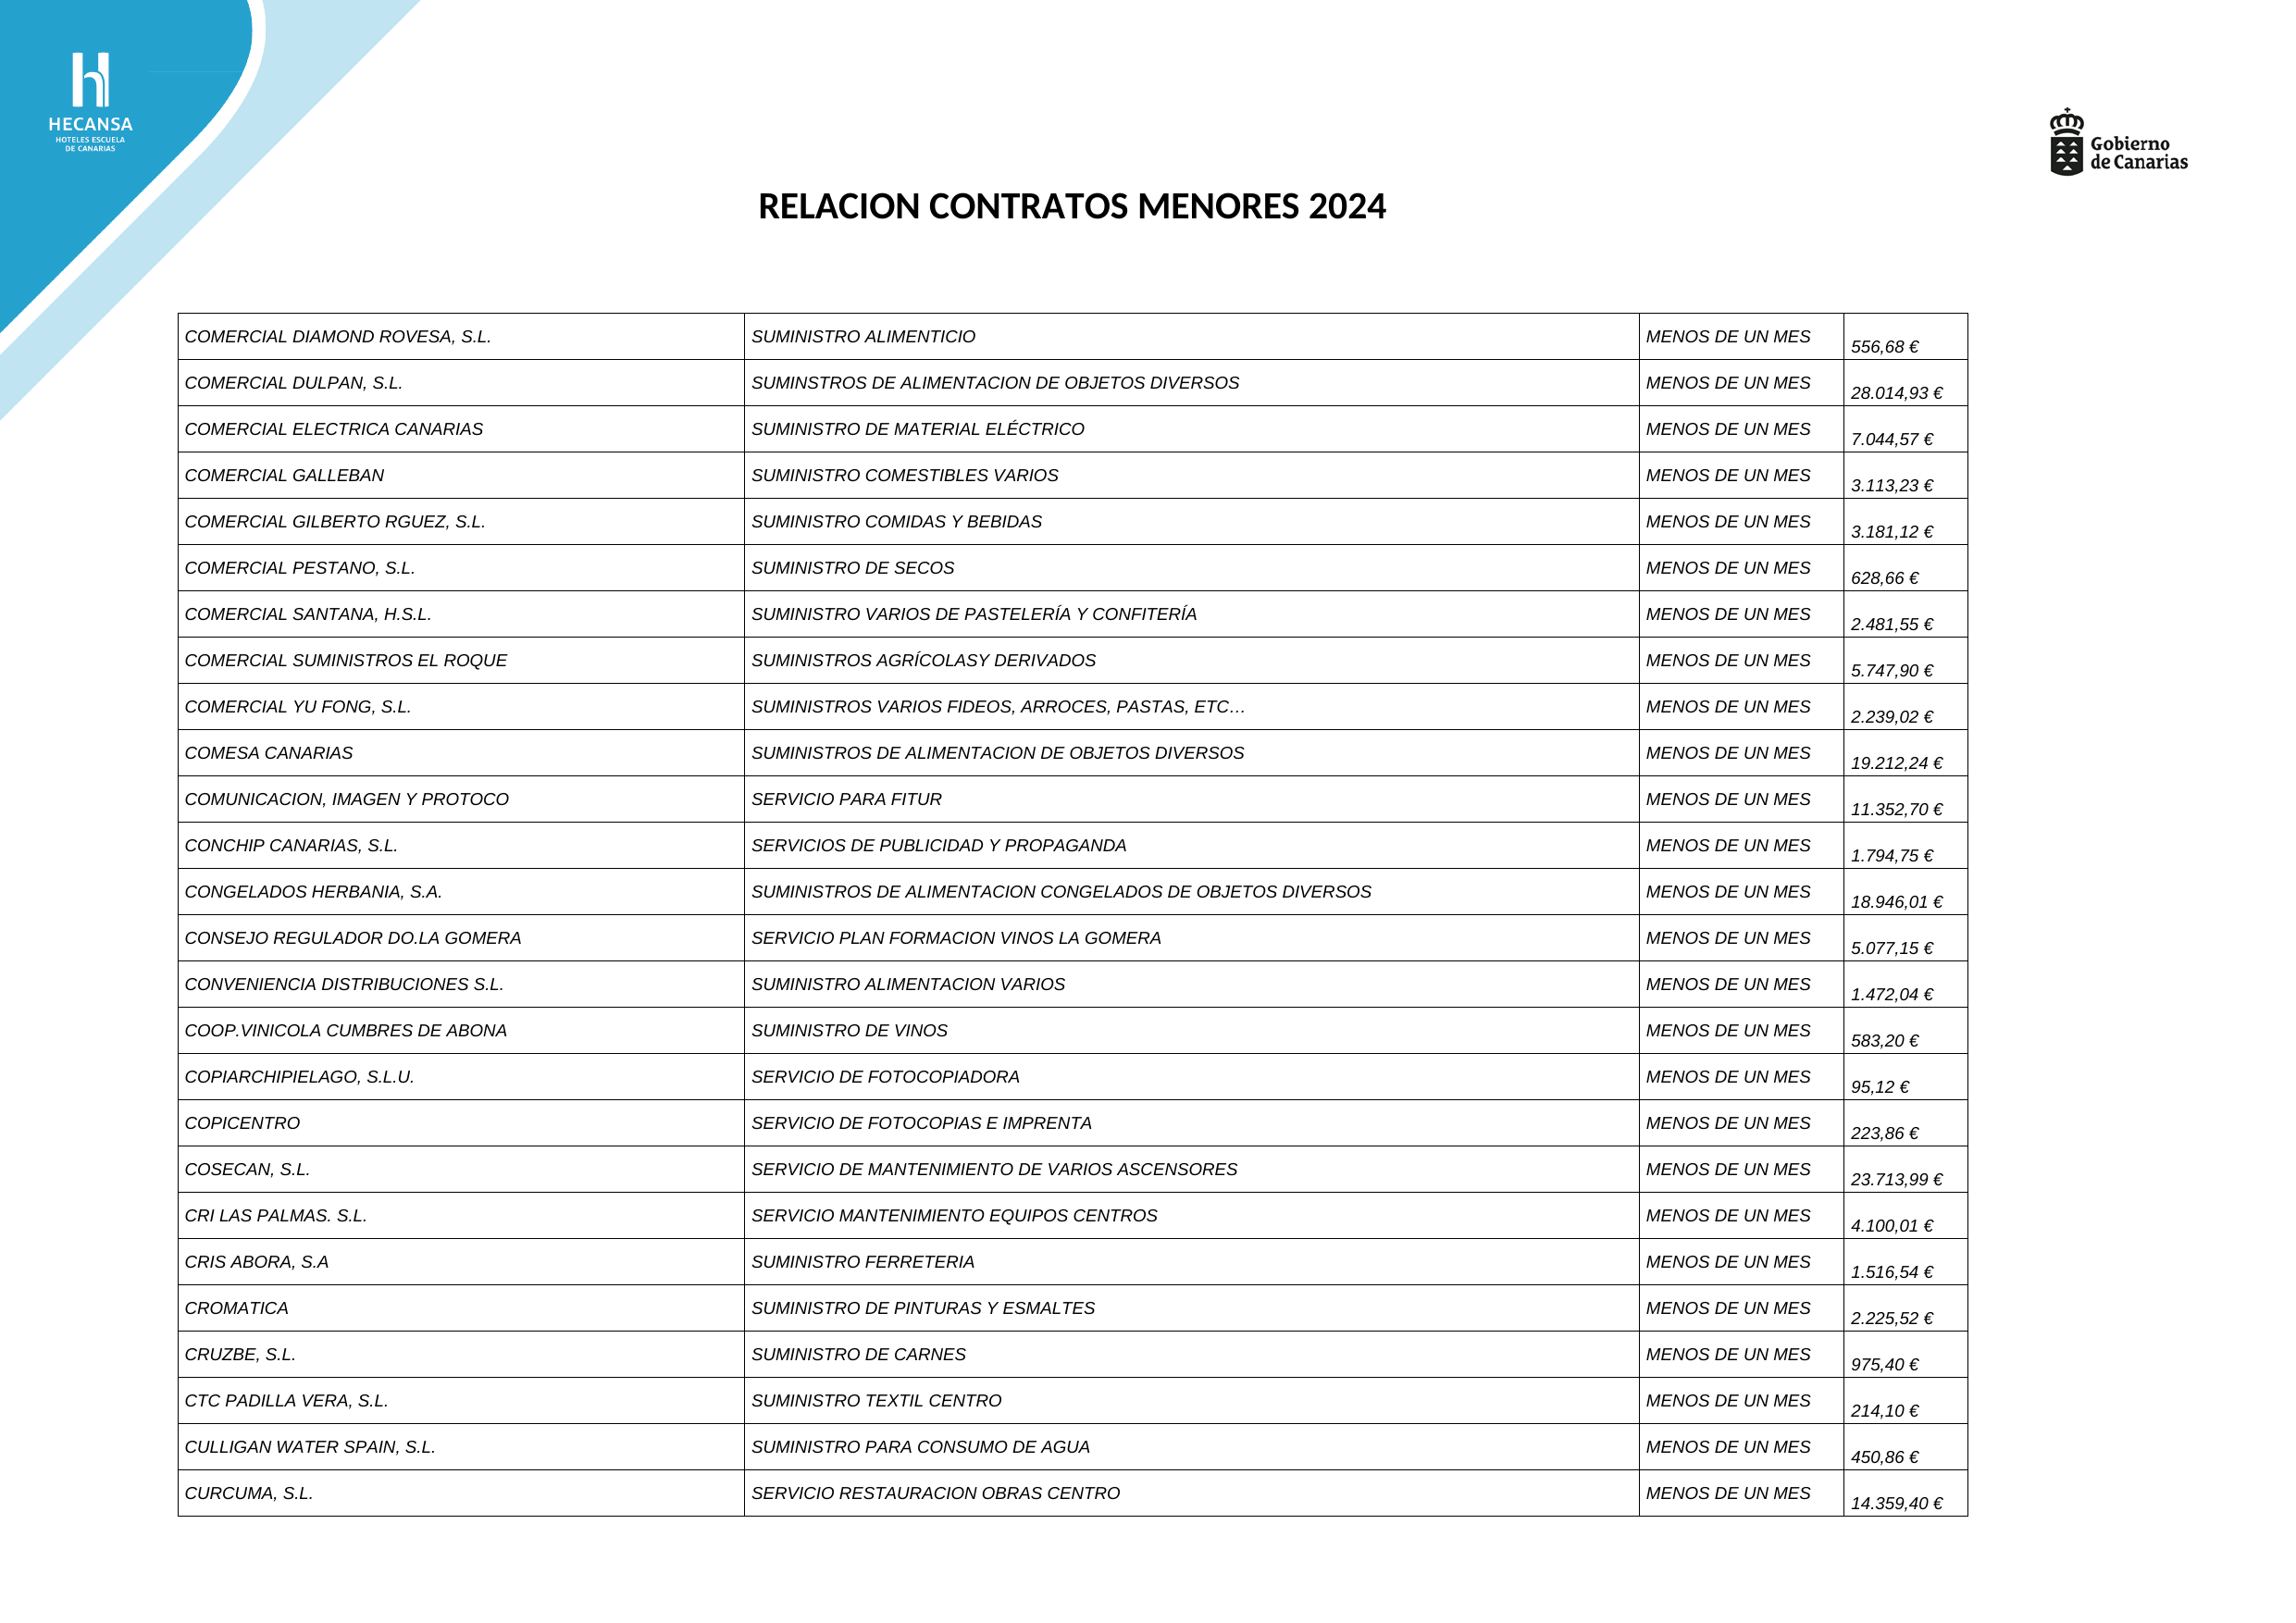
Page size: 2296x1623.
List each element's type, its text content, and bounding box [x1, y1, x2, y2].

table_cell CULLIGAN WATER SPAIN, S.L. [179, 1424, 744, 1469]
table_cell SUMINISTRO ALIMENTICIO [745, 314, 1639, 359]
table_cell COMUNICACION, IMAGEN Y PROTOCO [179, 776, 744, 822]
table_cell COMERCIAL ELECTRICA CANARIAS [179, 406, 744, 452]
table_cell MENOS DE UN MES [1640, 1285, 1843, 1331]
table_cell SUMINISTRO DE VINOS [745, 1008, 1639, 1053]
table_cell MENOS DE UN MES [1640, 591, 1843, 637]
table_cell 7.044,57 € [1844, 406, 1967, 452]
table_cell 3.113,23 € [1844, 452, 1967, 498]
table_cell 2.481,55 € [1844, 591, 1967, 637]
table_cell MENOS DE UN MES [1640, 823, 1843, 868]
table_cell COMERCIAL YU FONG, S.L. [179, 684, 744, 729]
table_cell 5.077,15 € [1844, 915, 1967, 960]
table_cell 628,66 € [1844, 545, 1967, 590]
table_cell SERVICIO RESTAURACION OBRAS CENTRO [745, 1470, 1639, 1516]
table_cell MENOS DE UN MES [1640, 1239, 1843, 1284]
table_cell 1.516,54 € [1844, 1239, 1967, 1284]
table_cell CURCUMA, S.L. [179, 1470, 744, 1516]
table_cell MENOS DE UN MES [1640, 499, 1843, 544]
table_cell COOP.VINICOLA CUMBRES DE ABONA [179, 1008, 744, 1053]
table_cell 3.181,12 € [1844, 499, 1967, 544]
table_cell SUMINISTRO FERRETERIA [745, 1239, 1639, 1284]
table_cell 19.212,24 € [1844, 730, 1967, 775]
table_cell MENOS DE UN MES [1640, 915, 1843, 960]
table_cell MENOS DE UN MES [1640, 1146, 1843, 1192]
table_cell MENOS DE UN MES [1640, 638, 1843, 683]
table_cell CRI LAS PALMAS. S.L. [179, 1193, 744, 1238]
table_cell COPICENTRO [179, 1100, 744, 1146]
table_cell COMERCIAL DULPAN, S.L. [179, 360, 744, 405]
table_cell MENOS DE UN MES [1640, 360, 1843, 405]
table_cell MENOS DE UN MES [1640, 1470, 1843, 1516]
table_cell CONGELADOS HERBANIA, S.A. [179, 869, 744, 914]
table_cell 450,86 € [1844, 1424, 1967, 1469]
table_cell CTC PADILLA VERA, S.L. [179, 1378, 744, 1423]
table_cell MENOS DE UN MES [1640, 1008, 1843, 1053]
table_cell SUMINISTROS DE ALIMENTACION DE OBJETOS DIVERSOS [745, 730, 1639, 775]
table_cell 28.014,93 € [1844, 360, 1967, 405]
table_cell 18.946,01 € [1844, 869, 1967, 914]
table_cell COMERCIAL GILBERTO RGUEZ, S.L. [179, 499, 744, 544]
table_cell SERVICIO DE MANTENIMIENTO DE VARIOS ASCENSORES [745, 1146, 1639, 1192]
table_cell SUMINSTROS DE ALIMENTACION DE OBJETOS DIVERSOS [745, 360, 1639, 405]
table_cell MENOS DE UN MES [1640, 314, 1843, 359]
table_cell COSECAN, S.L. [179, 1146, 744, 1192]
table_cell SUMINISTRO VARIOS DE PASTELERÍA Y CONFITERÍA [745, 591, 1639, 637]
table_cell SUMINISTRO DE SECOS [745, 545, 1639, 590]
table_cell COPIARCHIPIELAGO, S.L.U. [179, 1054, 744, 1099]
table_cell SUMINISTROS DE ALIMENTACION CONGELADOS DE OBJETOS DIVERSOS [745, 869, 1639, 914]
table_cell COMERCIAL DIAMOND ROVESA, S.L. [179, 314, 744, 359]
table_cell MENOS DE UN MES [1640, 1332, 1843, 1377]
table_cell SUMINISTRO DE PINTURAS Y ESMALTES [745, 1285, 1639, 1331]
table_cell SERVICIOS DE PUBLICIDAD Y PROPAGANDA [745, 823, 1639, 868]
table_cell 5.747,90 € [1844, 638, 1967, 683]
table_cell CRUZBE, S.L. [179, 1332, 744, 1377]
table_cell MENOS DE UN MES [1640, 452, 1843, 498]
table_cell SERVICIO DE FOTOCOPIADORA [745, 1054, 1639, 1099]
table_cell MENOS DE UN MES [1640, 406, 1843, 452]
table_cell SUMINISTRO DE MATERIAL ELÉCTRICO [745, 406, 1639, 452]
table_cell 223,86 € [1844, 1100, 1967, 1146]
table_cell 1.472,04 € [1844, 961, 1967, 1007]
table_cell CRIS ABORA, S.A [179, 1239, 744, 1284]
table_cell MENOS DE UN MES [1640, 1424, 1843, 1469]
table_cell COMERCIAL SUMINISTROS EL ROQUE [179, 638, 744, 683]
table_cell MENOS DE UN MES [1640, 1100, 1843, 1146]
table_cell MENOS DE UN MES [1640, 776, 1843, 822]
table_cell 214,10 € [1844, 1378, 1967, 1423]
table_cell SERVICIO MANTENIMIENTO EQUIPOS CENTROS [745, 1193, 1639, 1238]
table_cell 583,20 € [1844, 1008, 1967, 1053]
table_cell SERVICIO PARA FITUR [745, 776, 1639, 822]
table_cell SUMINISTRO PARA CONSUMO DE AGUA [745, 1424, 1639, 1469]
table_cell MENOS DE UN MES [1640, 1378, 1843, 1423]
table_cell 14.359,40 € [1844, 1470, 1967, 1516]
table_cell SUMINISTRO ALIMENTACION VARIOS [745, 961, 1639, 1007]
table_cell MENOS DE UN MES [1640, 961, 1843, 1007]
table_cell MENOS DE UN MES [1640, 545, 1843, 590]
table_cell CONCHIP CANARIAS, S.L. [179, 823, 744, 868]
table_cell SUMINISTROS VARIOS FIDEOS, ARROCES, PASTAS, ETC… [745, 684, 1639, 729]
table_cell SUMINISTROS AGRÍCOLASY DERIVADOS [745, 638, 1639, 683]
table_cell 975,40 € [1844, 1332, 1967, 1377]
table_cell MENOS DE UN MES [1640, 684, 1843, 729]
table_cell SUMINISTRO COMESTIBLES VARIOS [745, 452, 1639, 498]
table_cell CROMATICA [179, 1285, 744, 1331]
table_cell MENOS DE UN MES [1640, 1054, 1843, 1099]
table_cell SUMINISTRO TEXTIL CENTRO [745, 1378, 1639, 1423]
table_cell MENOS DE UN MES [1640, 730, 1843, 775]
table_cell MENOS DE UN MES [1640, 1193, 1843, 1238]
table_cell 95,12 € [1844, 1054, 1967, 1099]
table_cell COMESA CANARIAS [179, 730, 744, 775]
table_cell SUMINISTRO COMIDAS Y BEBIDAS [745, 499, 1639, 544]
table_cell COMERCIAL PESTANO, S.L. [179, 545, 744, 590]
table_cell 23.713,99 € [1844, 1146, 1967, 1192]
table_cell CONSEJO REGULADOR DO.LA GOMERA [179, 915, 744, 960]
table_cell COMERCIAL GALLEBAN [179, 452, 744, 498]
table_cell MENOS DE UN MES [1640, 869, 1843, 914]
table_cell SUMINISTRO DE CARNES [745, 1332, 1639, 1377]
table_cell CONVENIENCIA DISTRIBUCIONES S.L. [179, 961, 744, 1007]
table_cell COMERCIAL SANTANA, H.S.L. [179, 591, 744, 637]
table_cell 2.225,52 € [1844, 1285, 1967, 1331]
table_cell 11.352,70 € [1844, 776, 1967, 822]
table_cell 556,68 € [1844, 314, 1967, 359]
table_cell SERVICIO PLAN FORMACION VINOS LA GOMERA [745, 915, 1639, 960]
table_cell 4.100,01 € [1844, 1193, 1967, 1238]
table_cell SERVICIO DE FOTOCOPIAS E IMPRENTA [745, 1100, 1639, 1146]
table_cell 1.794,75 € [1844, 823, 1967, 868]
table_cell 2.239,02 € [1844, 684, 1967, 729]
